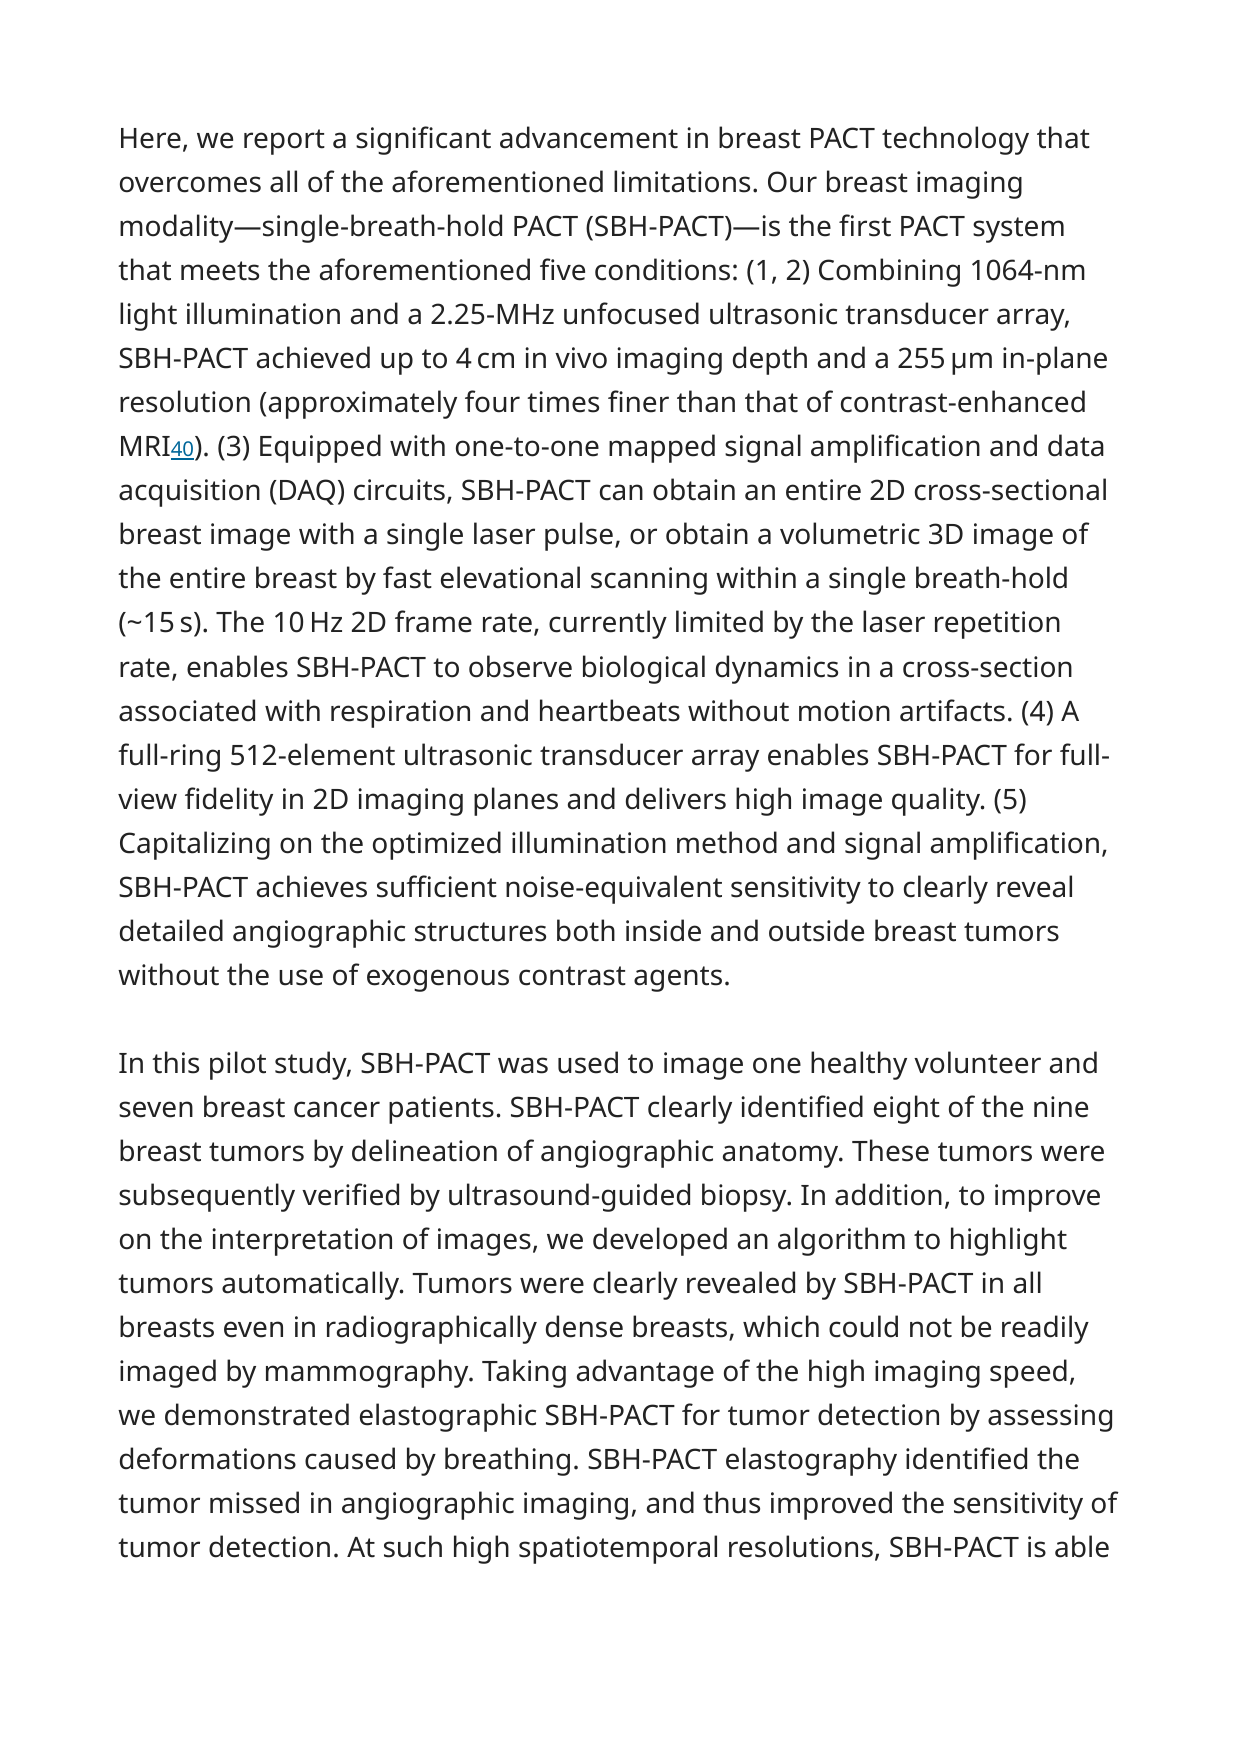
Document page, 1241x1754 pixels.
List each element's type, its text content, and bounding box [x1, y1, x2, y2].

text Here, we report a significant advancement in breast PACT technology that overcomes all of the aforementioned limitations. Our breast imaging modality—single-breath-hold PACT (SBH-PACT)—is the first PACT system that meets the aforementioned five conditions: (1, 2) Combining 1064-nm light illumination and a 2.25-MHz unfocused ultrasonic transducer array, SBH-PACT achieved up to 4 cm in vivo imaging depth and a 255 µm in-plane resolution (approximately four times finer than that of contrast-enhanced MRI40). (3) Equipped with one-to-one mapped signal amplification and data acquisition (DAQ) circuits, SBH-PACT can obtain an entire 2D cross-sectional breast image with a single laser pulse, or obtain a volumetric 3D image of the entire breast by fast elevational scanning within a single breath-hold (~15 s). The 10 Hz 2D frame rate, currently limited by the laser repetition rate, enables SBH-PACT to observe biological dynamics in a cross-section associated with respiration and heartbeats without motion artifacts. (4) A full-ring 512-element ultrasonic transducer array enables SBH-PACT for full-view fidelity in 2D imaging planes and delivers high image quality. (5) Capitalizing on the optimized illumination method and signal amplification, SBH-PACT achieves sufficient noise-equivalent sensitivity to clearly reveal detailed angiographic structures both inside and outside breast tumors without the use of exogenous contrast agents. [118, 118, 1122, 994]
text In this pilot study, SBH-PACT was used to image one healthy volunteer and seven breast cancer patients. SBH-PACT clearly identified eight of the nine breast tumors by delineation of angiographic anatomy. These tumors were subsequently verified by ultrasound-guided biopsy. In addition, to improve on the interpretation of images, we developed an algorithm to highlight tumors automatically. Tumors were clearly revealed by SBH-PACT in all breasts even in radiographically dense breasts, which could not be readily imaged by mammography. Taking advantage of the high imaging speed, we demonstrated elastographic SBH-PACT for tumor detection by assessing deformations caused by breathing. SBH-PACT elastography identified the tumor missed in angiographic imaging, and thus improved the sensitivity of tumor detection. At such high spatiotemporal resolutions, SBH-PACT is able [118, 1043, 1122, 1566]
